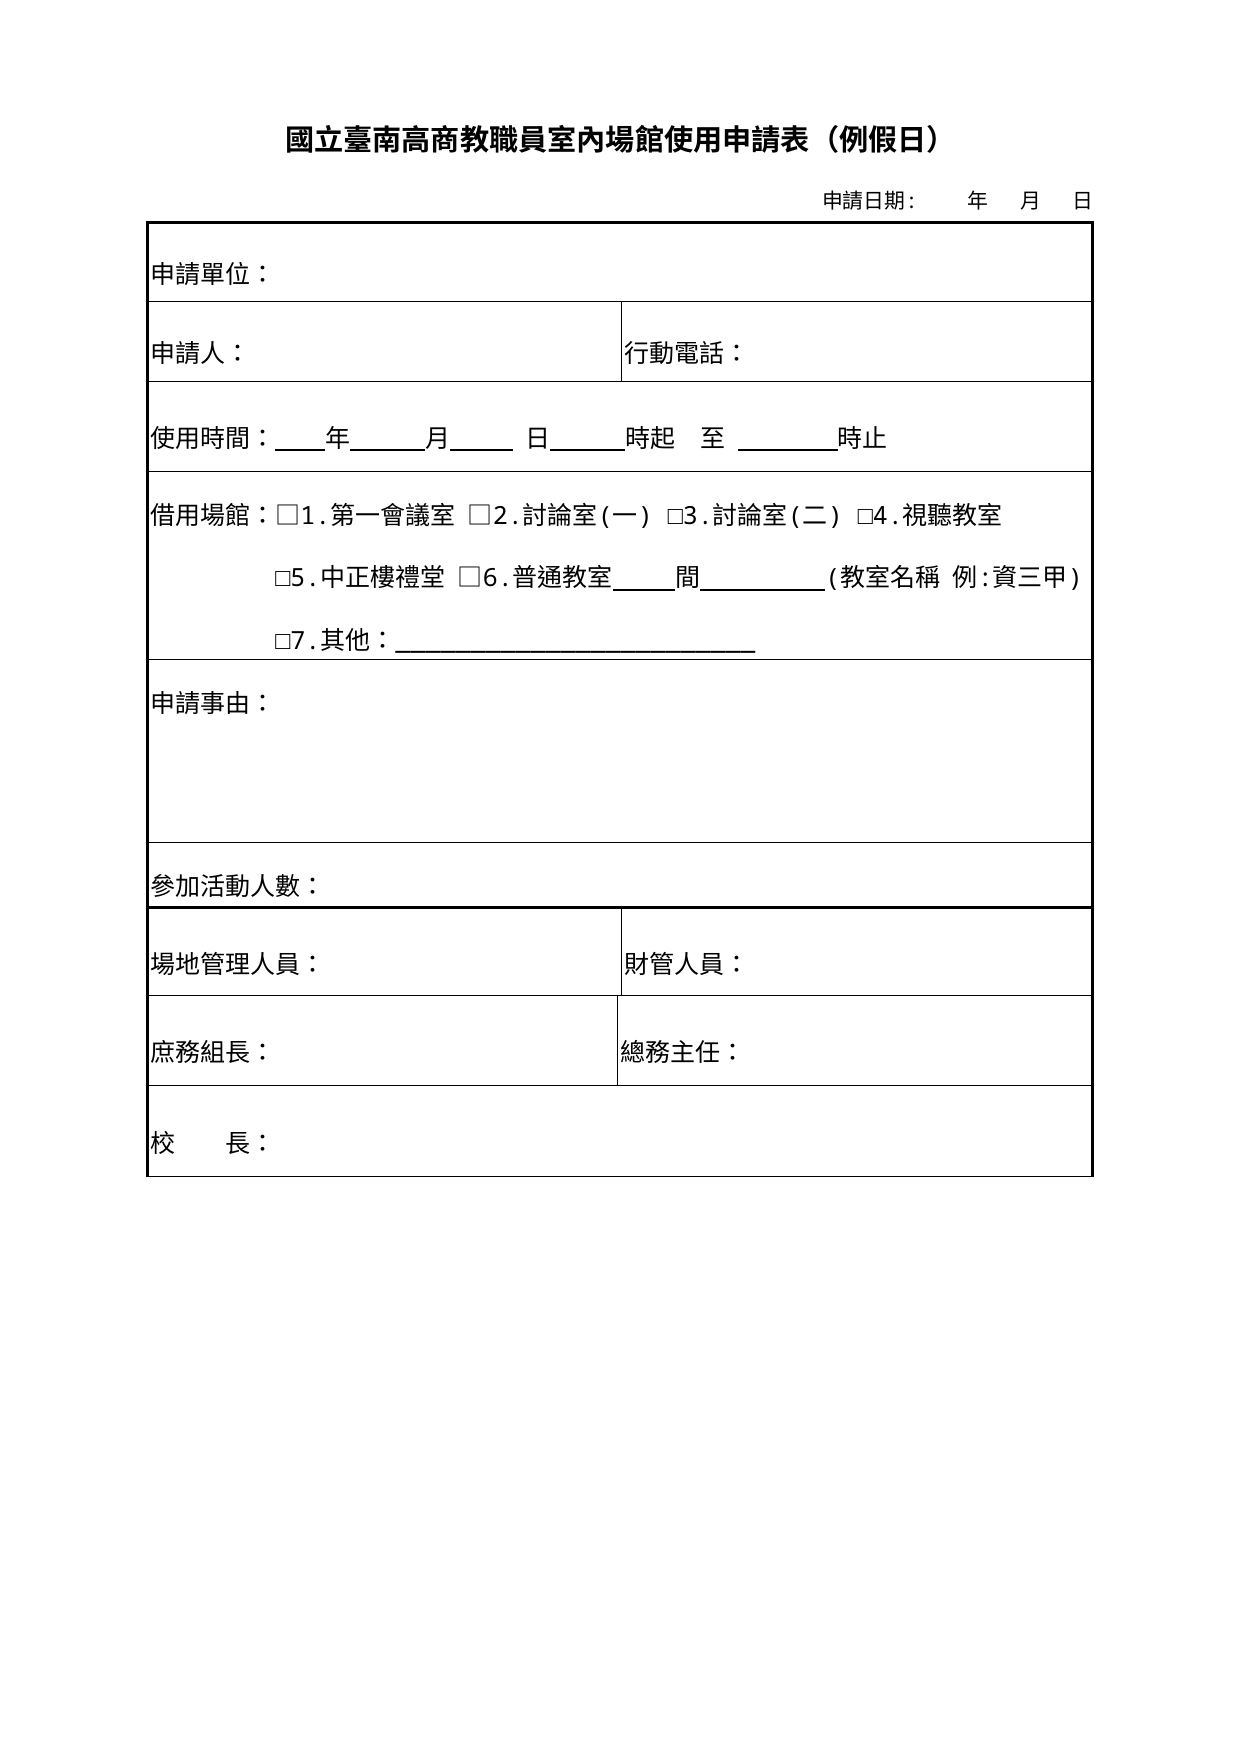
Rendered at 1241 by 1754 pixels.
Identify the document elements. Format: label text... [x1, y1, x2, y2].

table_cell 財管人員： [622, 909, 1091, 995]
table_header 申請單位： [149, 224, 1091, 301]
table_cell 庶務組長： [149, 996, 617, 1085]
text 國立臺南高商教職員室內場館使用申請表（例假日） [148, 96, 1092, 158]
table_cell 場地管理人員： [149, 909, 621, 995]
table_cell 使用時間： 年 月 日 時起 至 時止 [149, 382, 1091, 471]
table_cell 申請人： [149, 302, 621, 381]
table_cell 申請事由： [149, 660, 1091, 842]
table_cell 借用場館：□1.第一會議室 □2.討論室(一) □3.討論室(二) □4.視聽教室 □5.中正樓禮堂 □6.普通教室 間 (教室名稱 例:資三甲) □7.其他：________________________ [149, 472, 1091, 659]
table_cell 總務主任： [618, 996, 1091, 1085]
text 申請日期: 年 月 日 [148, 158, 1092, 221]
table_cell 校 長： [149, 1086, 1091, 1176]
table_cell 行動電話： [622, 302, 1091, 381]
table_cell 參加活動人數： [149, 843, 1091, 906]
